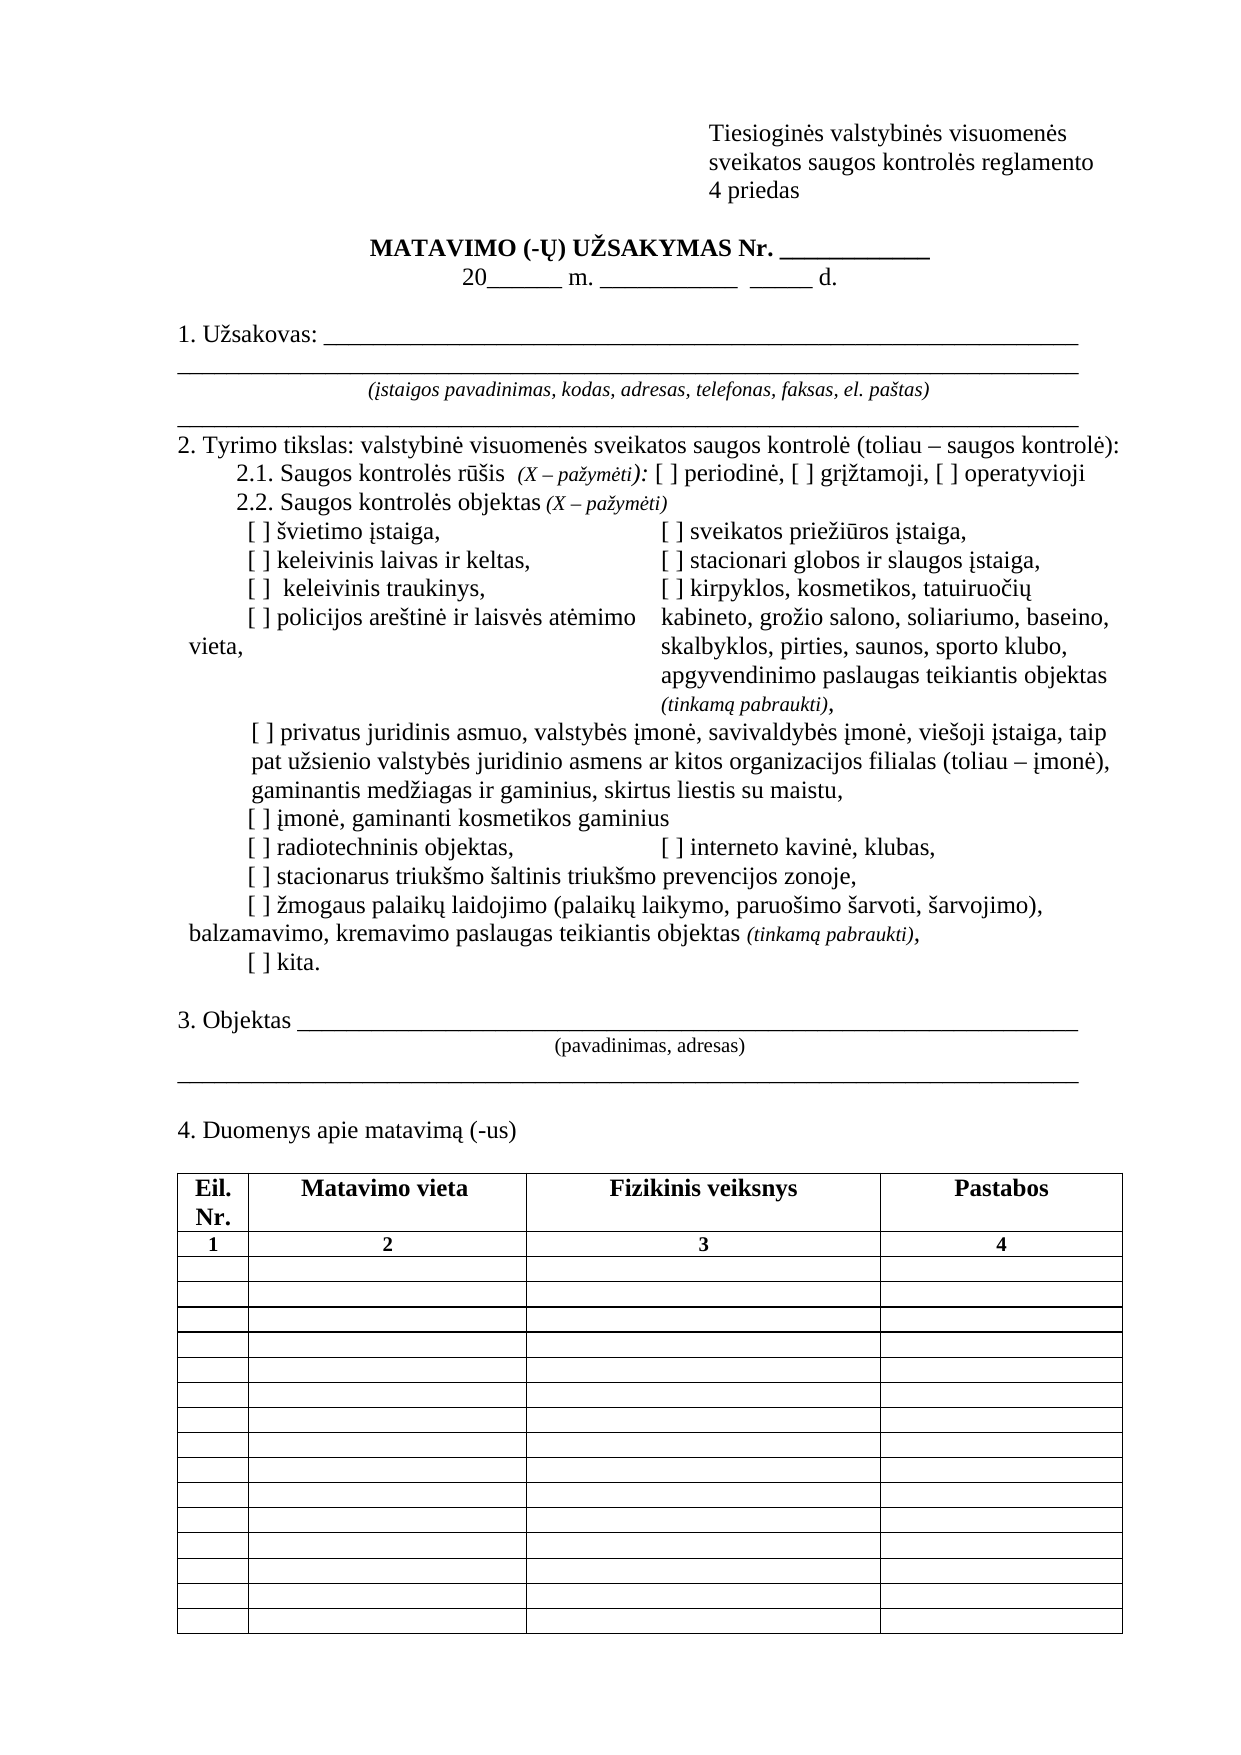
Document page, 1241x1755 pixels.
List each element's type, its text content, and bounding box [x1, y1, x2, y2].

table_cell [ ] stacionari globos ir slaugos įstaiga, [650, 545, 1122, 573]
text 2.2. Saugos kontrolės objektas (X – pažymėti) [177, 487, 1122, 516]
table_cell [178, 1533, 248, 1557]
table_cell [178, 1584, 248, 1608]
table_header [ ] sveikatos priežiūros įstaiga, [650, 516, 1122, 545]
table_cell [178, 1282, 248, 1306]
table_cell [881, 1433, 1122, 1457]
table_cell [ ] įmonė, gaminanti kosmetikos gaminius [177, 804, 1122, 832]
table_cell [178, 1458, 248, 1482]
table_header Matavimo vieta [249, 1174, 526, 1231]
text (įstaigos pavadinimas, kodas, adresas, telefonas, faksas, el. paštas) [177, 377, 1122, 401]
table_cell [178, 1508, 248, 1532]
table_cell [527, 1308, 880, 1331]
table_cell [527, 1458, 880, 1482]
table_cell [249, 1257, 526, 1281]
table_cell [249, 1458, 526, 1482]
table_cell [ ] kita. [177, 947, 1122, 976]
table_cell [249, 1282, 526, 1306]
table_cell [881, 1584, 1122, 1608]
table_cell [527, 1408, 880, 1432]
table_cell 4 [881, 1232, 1122, 1256]
table_cell [178, 1308, 248, 1331]
table_cell [ ] interneto kavinė, klubas, [650, 832, 1122, 861]
table_cell [249, 1508, 526, 1532]
table_cell [249, 1533, 526, 1557]
table_cell 3 [527, 1232, 880, 1256]
table_cell [881, 1609, 1122, 1633]
table_cell [ ] žmogaus palaikų laidojimo (palaikų laikymo, paruošimo šarvoti, šarvojimo), balzamavimo, kremavimo paslaugas teikiantis objektas (tinkamą pabraukti), [177, 890, 1122, 947]
table_cell [527, 1533, 880, 1557]
text 2. Tyrimo tikslas: valstybinė visuomenės sveikatos saugos kontrolė (toliau – saugos kontrolė): [177, 430, 1122, 458]
text 2.1. Saugos kontrolės rūšis (X – pažymėti): [ ] periodinė, [ ] grįžtamoji, [ ] operatyvioji [177, 458, 1122, 487]
text (pavadinimas, adresas) [177, 1033, 1122, 1057]
table_cell [249, 1559, 526, 1582]
table_header Fizikinis veiksnys [527, 1174, 880, 1231]
text 1. Užsakovas: [177, 319, 1122, 348]
text Tiesioginės valstybinės visuomenės [709, 118, 1122, 147]
table_cell [527, 1282, 880, 1306]
table_cell [881, 1508, 1122, 1532]
table_cell [178, 1559, 248, 1582]
table_cell [881, 1282, 1122, 1306]
table_cell [527, 1584, 880, 1608]
table_cell 1 [178, 1232, 248, 1256]
table_cell [881, 1483, 1122, 1507]
text MATAVIMO (-Ų) UŽSAKYMAS Nr. ____________ [177, 233, 1122, 262]
text sveikatos saugos kontrolės reglamento [177, 147, 1122, 176]
text 3. Objektas [177, 1005, 1122, 1033]
table_cell [527, 1609, 880, 1633]
table_cell [249, 1333, 526, 1357]
table_cell [178, 1609, 248, 1633]
table_cell [249, 1383, 526, 1407]
table_cell [527, 1559, 880, 1582]
table_cell [ ] keleivinis traukinys, [177, 574, 649, 602]
table_cell [881, 1333, 1122, 1357]
table_cell [178, 1333, 248, 1357]
table_cell [178, 1433, 248, 1457]
text _ [177, 1057, 1122, 1086]
table_cell [249, 1483, 526, 1507]
table_cell [527, 1383, 880, 1407]
table_cell [881, 1383, 1122, 1407]
table_cell [881, 1458, 1122, 1482]
table_cell 2 [249, 1232, 526, 1256]
table_cell [881, 1308, 1122, 1331]
table_cell [527, 1333, 880, 1357]
table_cell [ ] kirpyklos, kosmetikos, tatuiruočių kabineto, grožio salono, soliariumo, baseino, skalbyklos, pirties, saunos, sporto klubo, apgyvendinimo paslaugas teikiantis objektas (tinkamą pabraukti), [650, 574, 1122, 717]
table_cell [527, 1508, 880, 1532]
table_cell [ ] radiotechninis objektas, [177, 832, 649, 861]
table_cell [881, 1559, 1122, 1582]
table_cell [ ] privatus juridinis asmuo, valstybės įmonė, savivaldybės įmonė, viešoji įstaiga, taip pat užsienio valstybės juridinio asmens ar kitos organizacijos filialas (toliau – įmonė), gaminantis medžiagas ir gaminius, skirtus liestis su maistu, [177, 717, 1122, 803]
table_cell [ ] policijos areštinė ir laisvės atėmimo vieta, [177, 602, 649, 717]
table_cell [881, 1533, 1122, 1557]
table_cell [249, 1408, 526, 1432]
table_cell [ ] stacionarus triukšmo šaltinis triukšmo prevencijos zonoje, [177, 861, 1122, 890]
text 4 priedas [177, 176, 1122, 204]
table_cell [178, 1383, 248, 1407]
table_header [ ] švietimo įstaiga, [177, 516, 649, 545]
table_header Pastabos [881, 1174, 1122, 1231]
table_cell [249, 1433, 526, 1457]
table_cell [527, 1433, 880, 1457]
table_cell [178, 1358, 248, 1382]
table_cell [527, 1483, 880, 1507]
table_cell [249, 1584, 526, 1608]
table_cell [178, 1483, 248, 1507]
table_cell [249, 1308, 526, 1331]
table_cell [527, 1358, 880, 1382]
table_cell [527, 1257, 880, 1281]
text 4. Duomenys apie matavimą (-us) [177, 1115, 1122, 1144]
table_cell [249, 1609, 526, 1633]
table_cell [881, 1257, 1122, 1281]
table_cell [ ] keleivinis laivas ir keltas, [177, 545, 649, 573]
table_cell [178, 1408, 248, 1432]
table_cell [881, 1408, 1122, 1432]
table_cell [881, 1358, 1122, 1382]
text 20______ m. ___________ _____ d. [177, 262, 1122, 291]
table_cell [249, 1358, 526, 1382]
text _ [177, 348, 1122, 377]
text _ [177, 401, 1122, 430]
table_header Eil. Nr. [178, 1174, 248, 1231]
table_cell [178, 1257, 248, 1281]
